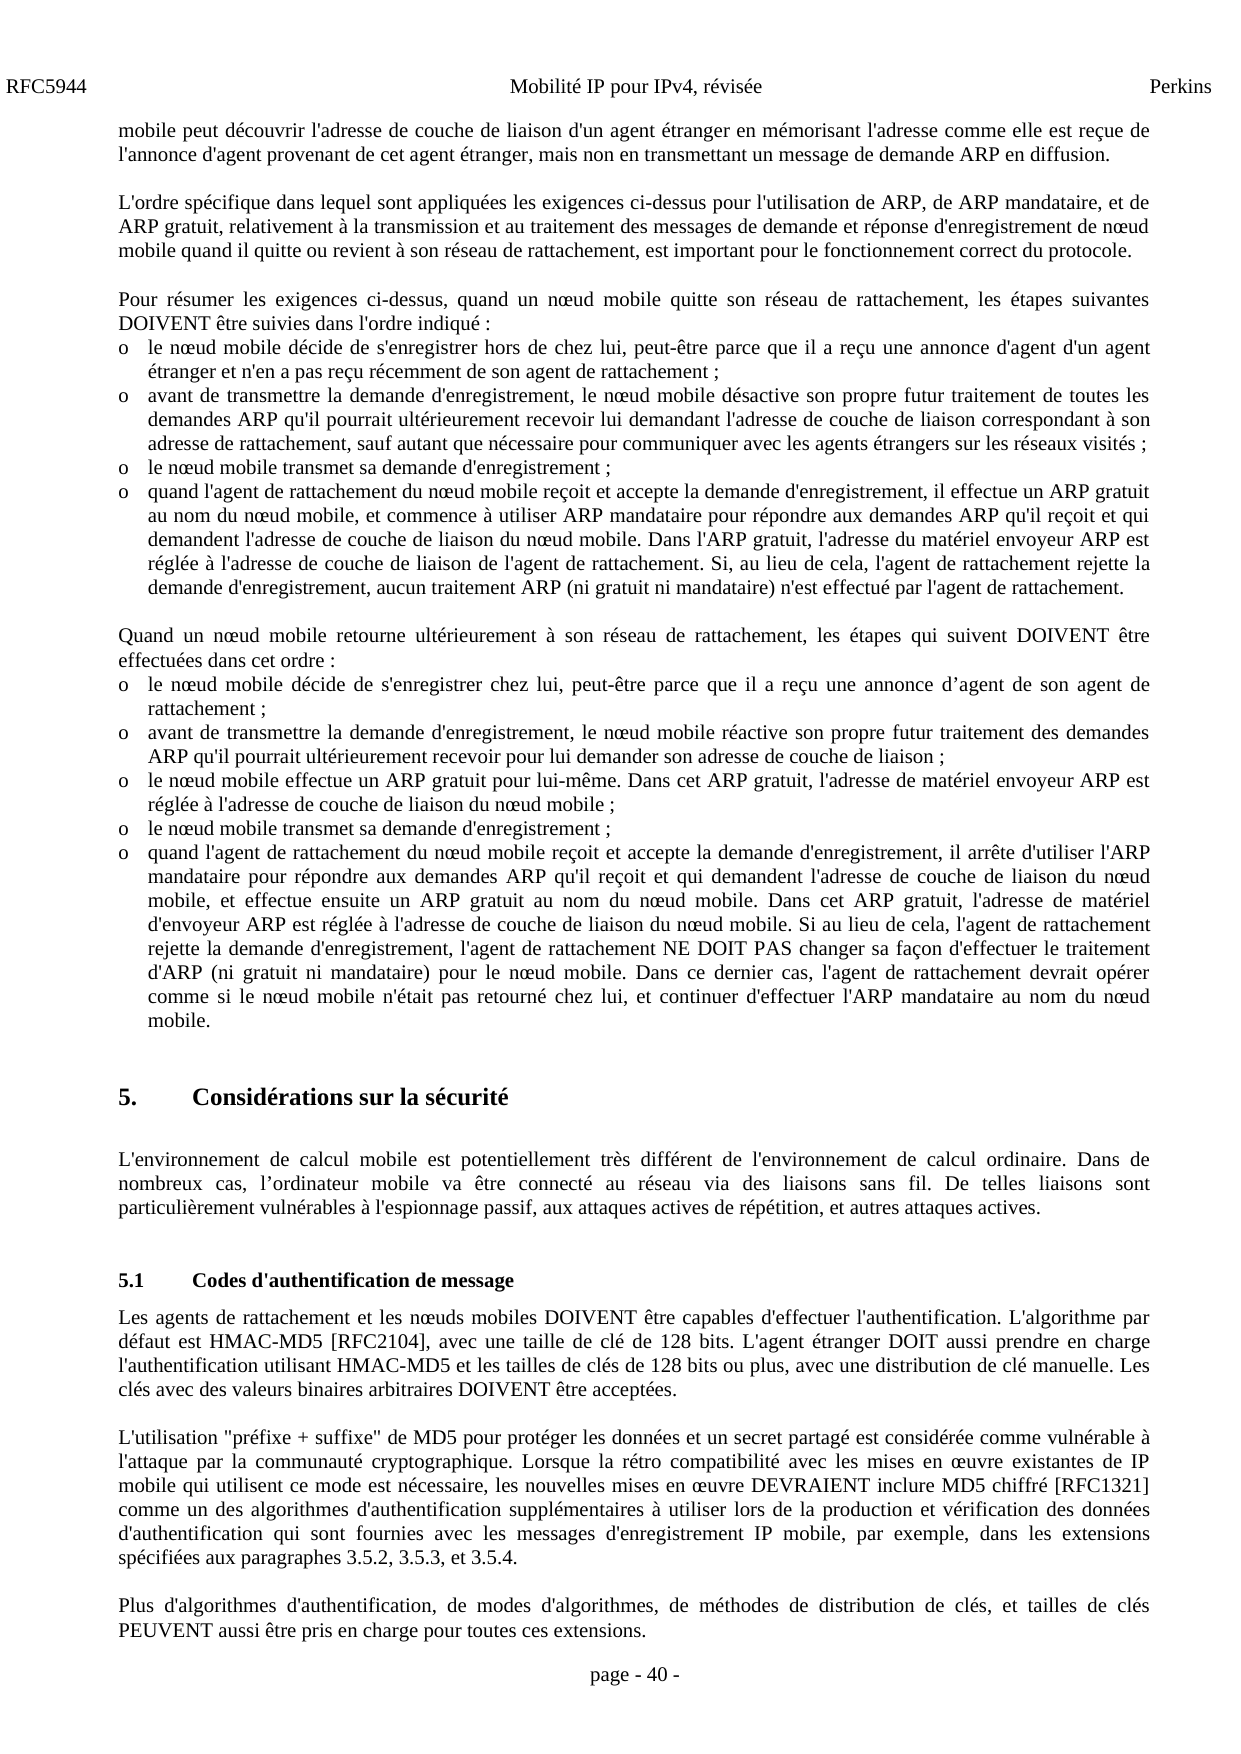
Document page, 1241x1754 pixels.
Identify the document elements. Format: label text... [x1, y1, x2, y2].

text Pour résumer les exigences ci-dessus, quand un nœud mobile quitte son réseau de rattachement, les étapes suivantes DOIVENT être suivies dans l'ordre indiqué : [118, 287, 1152, 335]
text o avant de transmettre la demande d'enregistrement, le nœud mobile réactive son propre futur traitement des demandes ARP qu'il pourrait ultérieurement recevoir pour lui demander son adresse de couche de liaison ; [118, 720, 1152, 768]
text L'utilisation "préfixe + suffixe" de MD5 pour protéger les données et un secret partagé est considérée comme vulnérable à l'attaque par la communauté cryptographique. Lorsque la rétro compatibilité avec les mises en œuvre existantes de IP mobile qui utilisent ce mode est nécessaire, les nouvelles mises en œuvre DEVRAIENT inclure MD5 chiffré [RFC1321] comme un des algorithmes d'authentification supplémentaires à utiliser lors de la production et vérification des données d'authentification qui sont fournies avec les messages d'enregistrement IP mobile, par exemple, dans les extensions spécifiées aux paragraphes 3.5.2, 3.5.3, et 3.5.4. [118, 1425, 1152, 1569]
text o le nœud mobile décide de s'enregistrer hors de chez lui, peut-être parce que il a reçu une annonce d'agent d'un agent étranger et n'en a pas reçu récemment de son agent de rattachement ; [118, 335, 1152, 383]
text o avant de transmettre la demande d'enregistrement, le nœud mobile désactive son propre futur traitement de toutes les demandes ARP qu'il pourrait ultérieurement recevoir lui demandant l'adresse de couche de liaison correspondant à son adresse de rattachement, sauf autant que nécessaire pour communiquer avec les agents étrangers sur les réseaux visités ; [118, 383, 1152, 455]
text o quand l'agent de rattachement du nœud mobile reçoit et accepte la demande d'enregistrement, il arrête d'utiliser l'ARP mandataire pour répondre aux demandes ARP qu'il reçoit et qui demandent l'adresse de couche de liaison du nœud mobile, et effectue ensuite un ARP gratuit au nom du nœud mobile. Dans cet ARP gratuit, l'adresse de matériel d'envoyeur ARP est réglée à l'adresse de couche de liaison du nœud mobile. Si au lieu de cela, l'agent de rattachement rejette la demande d'enregistrement, l'agent de rattachement NE DOIT PAS changer sa façon d'effectuer le traitement d'ARP (ni gratuit ni mandataire) pour le nœud mobile. Dans ce dernier cas, l'agent de rattachement devrait opérer comme si le nœud mobile n'était pas retourné chez lui, et continuer d'effectuer l'ARP mandataire au nom du nœud mobile. [118, 840, 1152, 1032]
text mobile peut découvrir l'adresse de couche de liaison d'un agent étranger en mémorisant l'adresse comme elle est reçue de l'annonce d'agent provenant de cet agent étranger, mais non en transmettant un message de demande ARP en diffusion. [118, 118, 1152, 166]
text L'environnement de calcul mobile est potentiellement très différent de l'environnement de calcul ordinaire. Dans de nombreux cas, l’ordinateur mobile va être connecté au réseau via des liaisons sans fil. De telles liaisons sont particulièrement vulnérables à l'espionnage passif, aux attaques actives de répétition, et autres attaques actives. [118, 1147, 1152, 1219]
text o le nœud mobile transmet sa demande d'enregistrement ; [118, 816, 1152, 840]
text o le nœud mobile effectue un ARP gratuit pour lui-même. Dans cet ARP gratuit, l'adresse de matériel envoyeur ARP est réglée à l'adresse de couche de liaison du nœud mobile ; [118, 768, 1152, 816]
text L'ordre spécifique dans lequel sont appliquées les exigences ci-dessus pour l'utilisation de ARP, de ARP mandataire, et de ARP gratuit, relativement à la transmission et au traitement des messages de demande et réponse d'enregistrement de nœud mobile quand il quitte ou revient à son réseau de rattachement, est important pour le fonctionnement correct du protocole. [118, 190, 1152, 262]
text o quand l'agent de rattachement du nœud mobile reçoit et accepte la demande d'enregistrement, il effectue un ARP gratuit au nom du nœud mobile, et commence à utiliser ARP mandataire pour répondre aux demandes ARP qu'il reçoit et qui demandent l'adresse de couche de liaison du nœud mobile. Dans l'ARP gratuit, l'adresse du matériel envoyeur ARP est réglée à l'adresse de couche de liaison de l'agent de rattachement. Si, au lieu de cela, l'agent de rattachement rejette la demande d'enregistrement, aucun traitement ARP (ni gratuit ni mandataire) n'est effectué par l'agent de rattachement. [118, 479, 1152, 599]
subtitle 5.1 Codes d'authentification de message [118, 1268, 1152, 1292]
text Les agents de rattachement et les nœuds mobiles DOIVENT être capables d'effectuer l'authentification. L'algorithme par défaut est HMAC-MD5 [RFC2104], avec une taille de clé de 128 bits. L'agent étranger DOIT aussi prendre en charge l'authentification utilisant HMAC-MD5 et les tailles de clés de 128 bits ou plus, avec une distribution de clé manuelle. Les clés avec des valeurs binaires arbitraires DOIVENT être acceptées. [118, 1305, 1152, 1401]
text o le nœud mobile décide de s'enregistrer chez lui, peut-être parce que il a reçu une annonce d’agent de son agent de rattachement ; [118, 672, 1152, 720]
text Plus d'algorithmes d'authentification, de modes d'algorithmes, de méthodes de distribution de clés, et tailles de clés PEUVENT aussi être pris en charge pour toutes ces extensions. [118, 1593, 1152, 1642]
text o le nœud mobile transmet sa demande d'enregistrement ; [118, 455, 1152, 479]
text Quand un nœud mobile retourne ultérieurement à son réseau de rattachement, les étapes qui suivent DOIVENT être effectuées dans cet ordre : [118, 623, 1152, 672]
subtitle 5. Considérations sur la sécurité [118, 1082, 1152, 1110]
